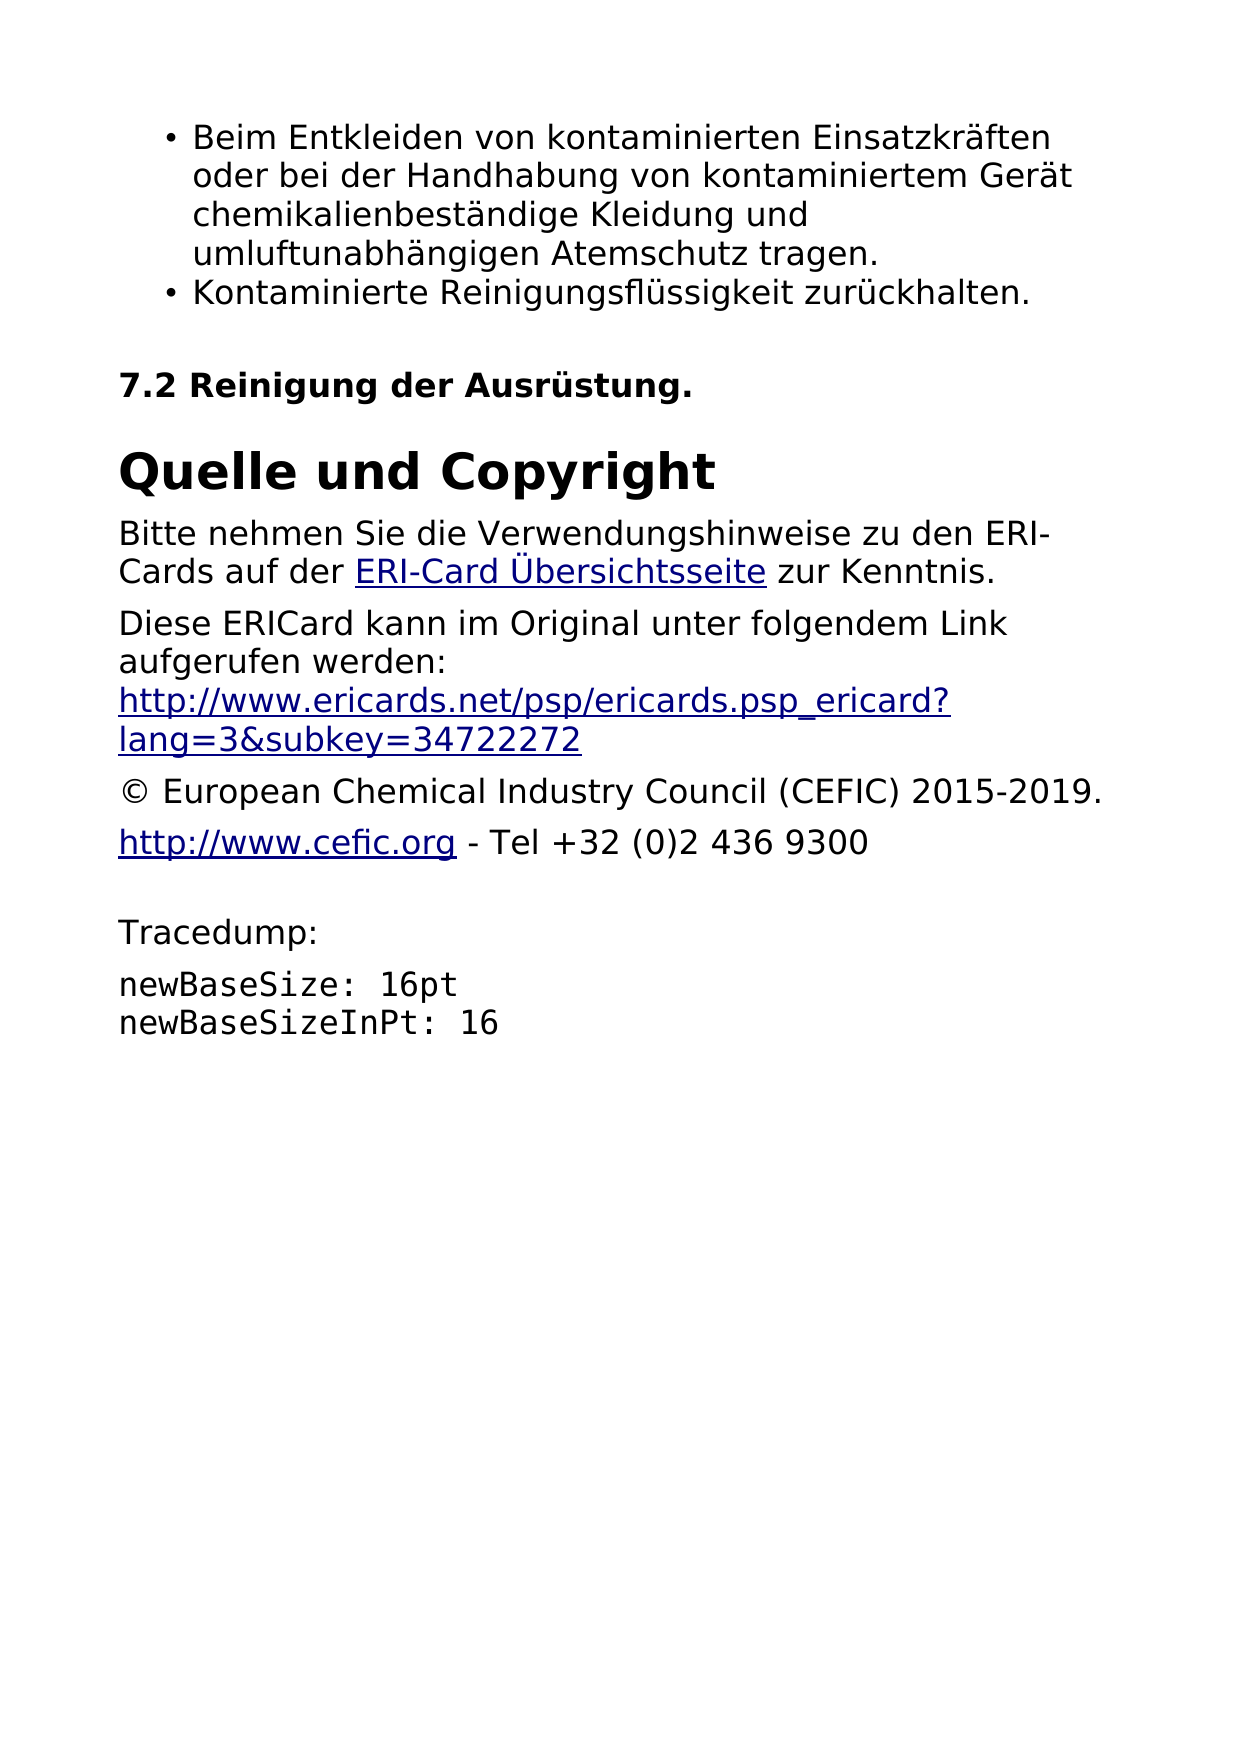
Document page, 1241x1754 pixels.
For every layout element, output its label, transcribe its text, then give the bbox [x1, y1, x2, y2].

text newBaseSize: 16pt newBaseSizeInPt: 16 [118, 965, 1122, 1043]
text Diese ERICard kann im Original unter folgendem Link aufgerufen werden: http://www.ericards.net/psp/ericards.psp_ericard?lang=3&subkey=34722272 [118, 604, 1122, 759]
text Tracedump: [118, 875, 1122, 952]
subtitle Quelle und Copyright [118, 443, 1122, 501]
subtitle 7.2 Reinigung der Ausrüstung. [118, 367, 1122, 406]
text http://www.cefic.org - Tel +32 (0)2 436 9300 [118, 823, 1122, 862]
list Kontaminierte Reinigungsflüssigkeit zurückhalten. [177, 273, 1122, 312]
text Bitte nehmen Sie die Verwendungshinweise zu den ERI-Cards auf der ERI-Card Übersichtsseite zur Kenntnis. [118, 514, 1122, 592]
list Beim Entkleiden von kontaminierten Einsatzkräften oder bei der Handhabung von kontaminiertem Gerät chemikalienbeständige Kleidung und umluftunabhängigen Atemschutz tragen. [177, 118, 1122, 273]
text © European Chemical Industry Council (CEFIC) 2015-2019. [118, 772, 1122, 811]
